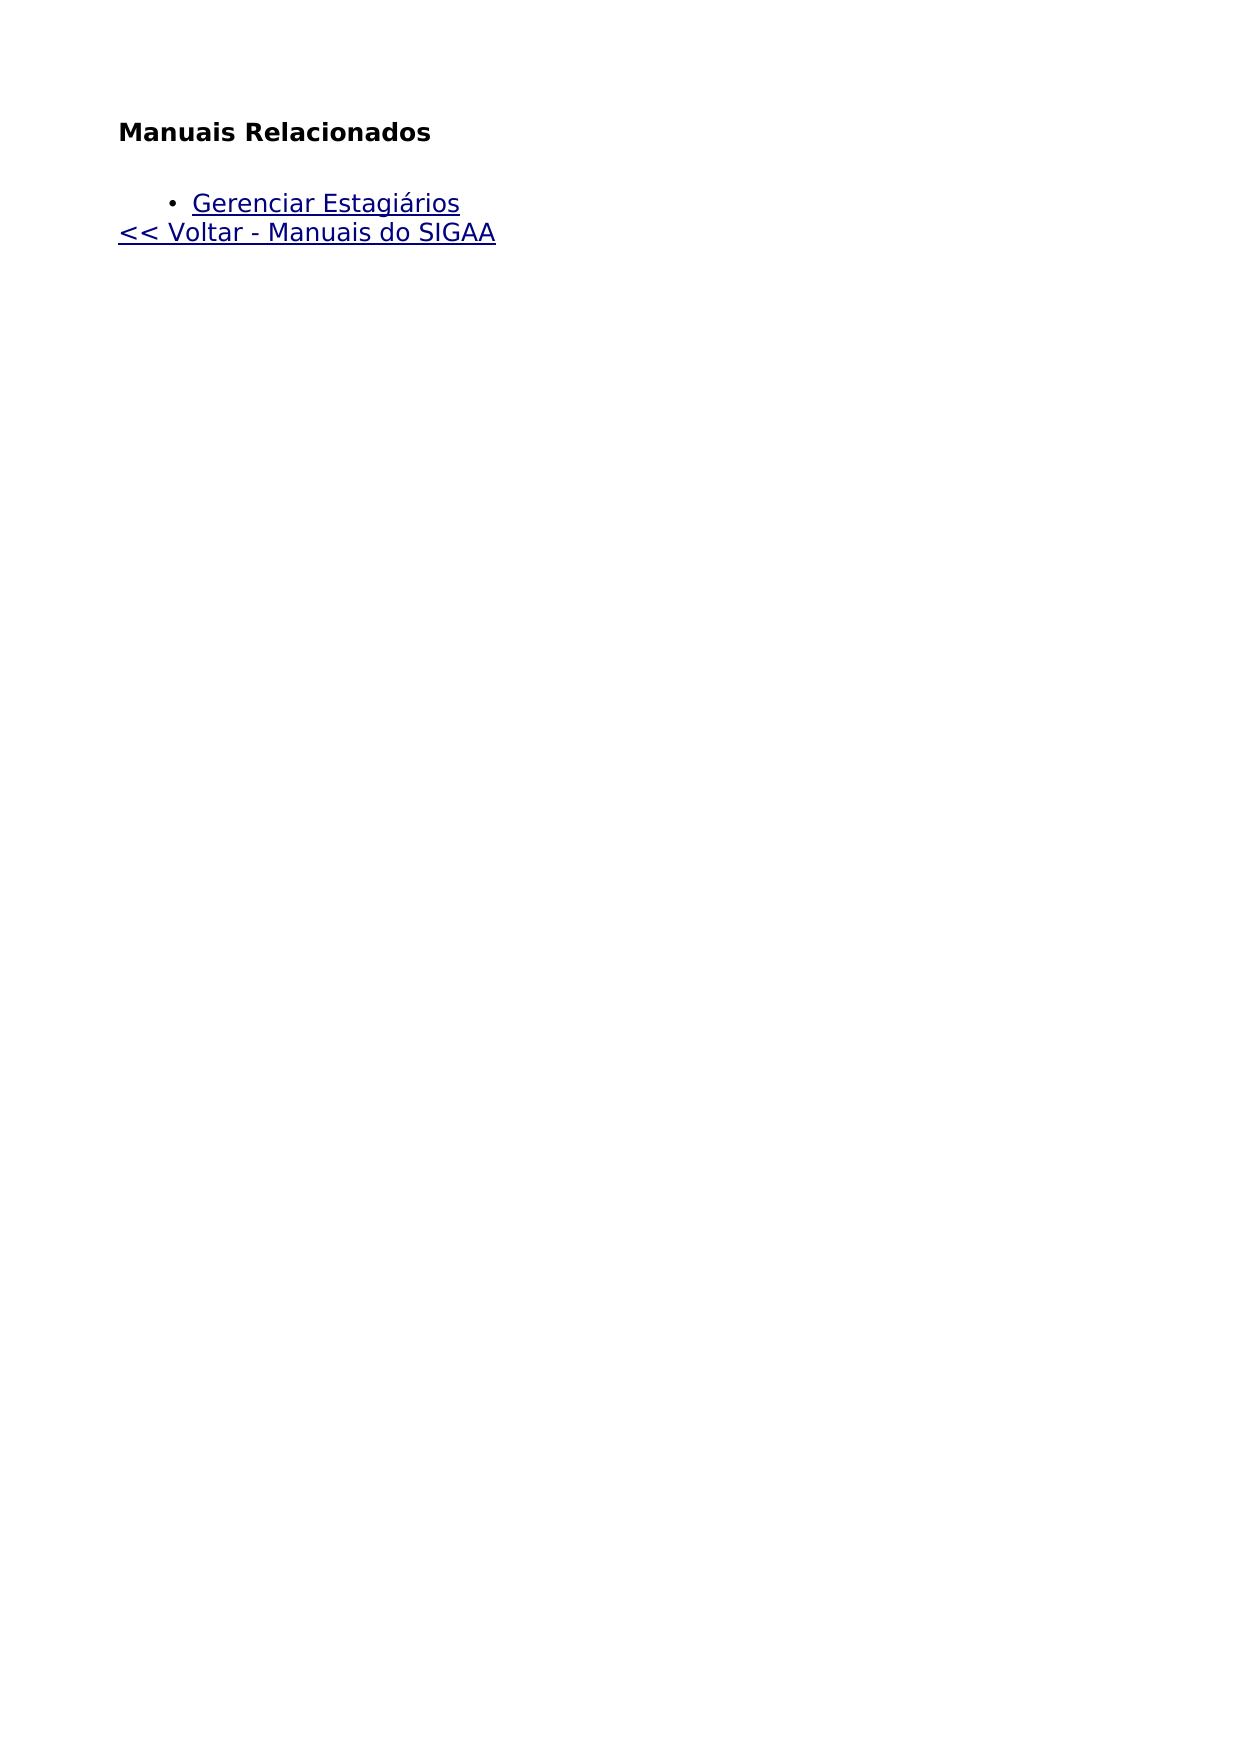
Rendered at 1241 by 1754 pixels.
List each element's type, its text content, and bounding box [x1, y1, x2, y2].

text << Voltar - Manuais do SIGAA [118, 218, 1122, 248]
subtitle Manuais Relacionados [118, 118, 1122, 147]
list Gerenciar Estagiários [177, 189, 1122, 218]
